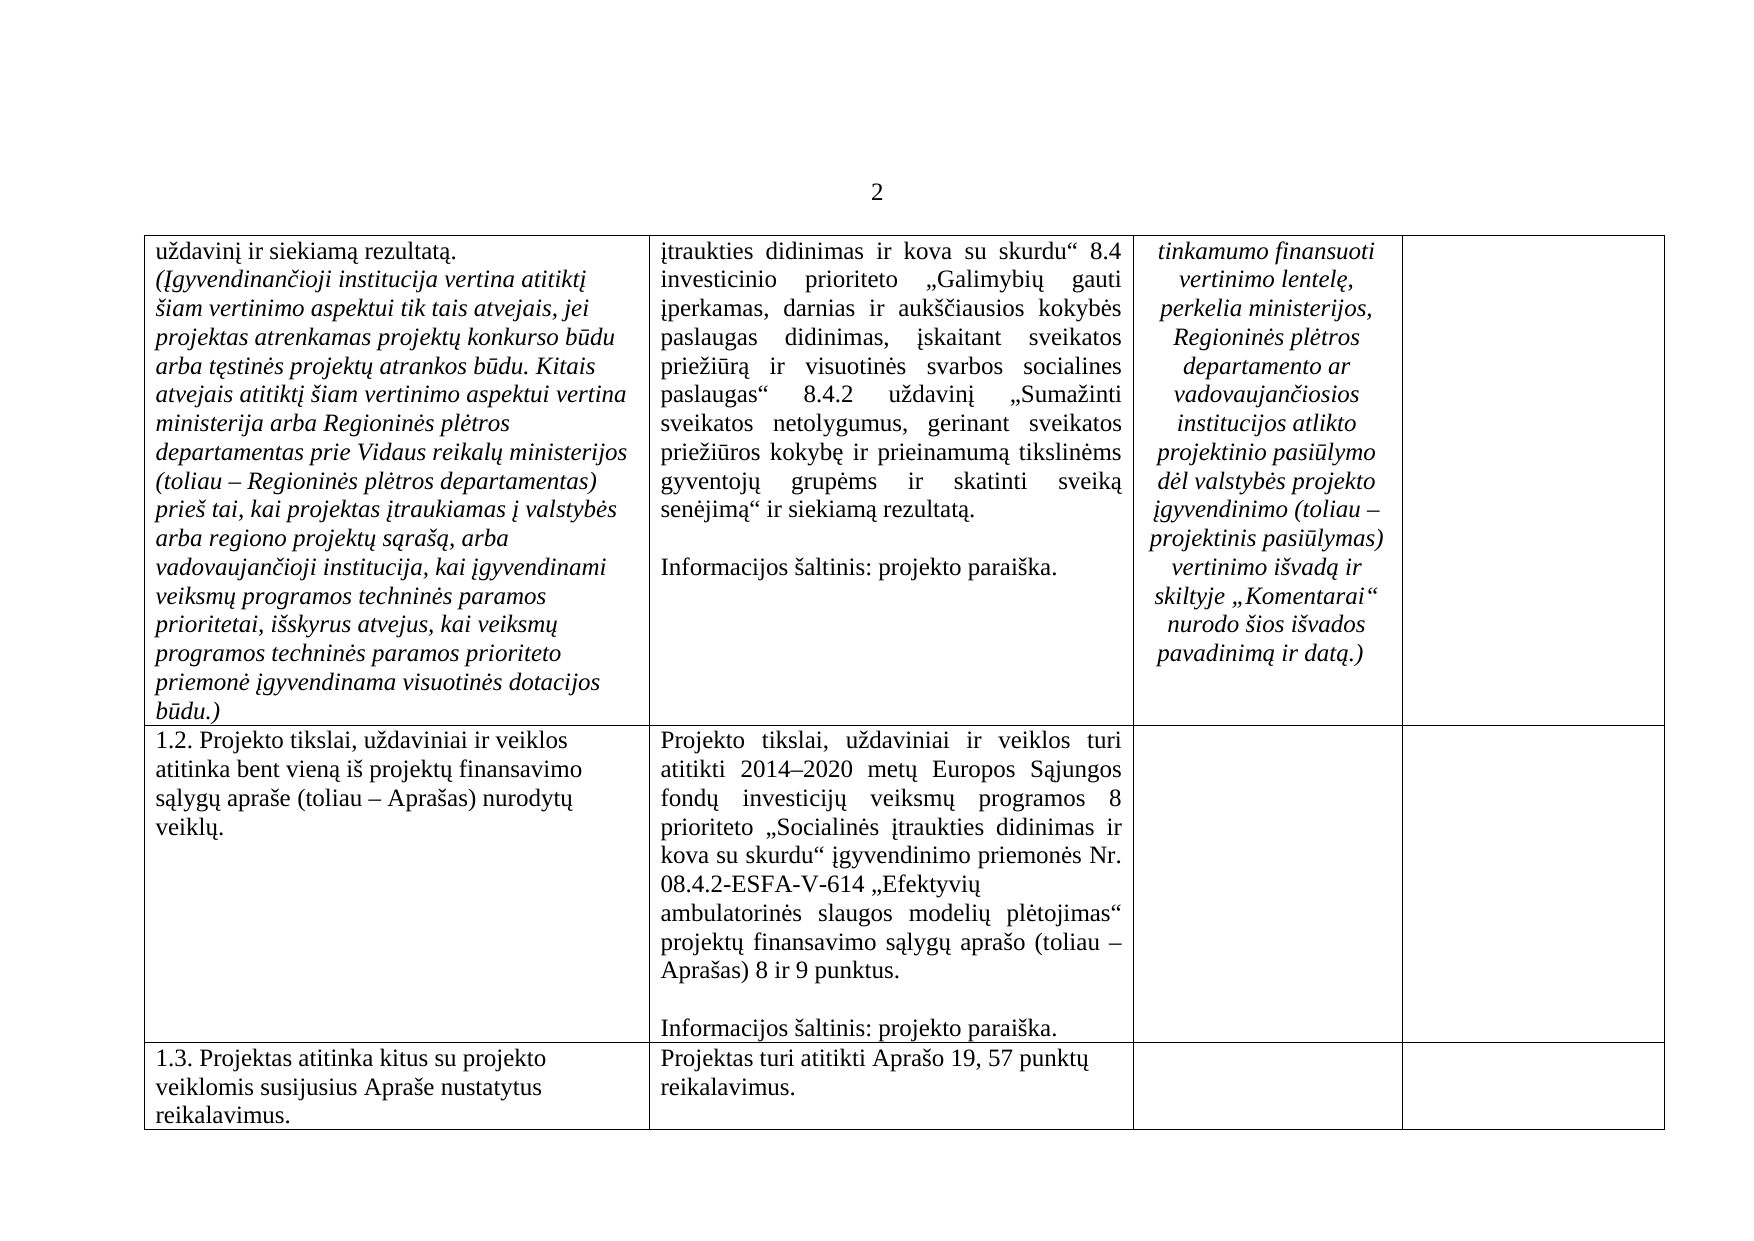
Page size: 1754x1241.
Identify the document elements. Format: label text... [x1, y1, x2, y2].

table_cell [1403, 1043, 1664, 1129]
table_cell 1.3. Projektas atitinka kitus su projekto veiklomis susijusius Apraše nustatytus reikalavimus. [145, 1043, 649, 1129]
table_cell [1403, 726, 1664, 1042]
table_cell [1403, 236, 1664, 724]
table_cell uždavinį ir siekiamą rezultatą. (Įgyvendinančioji institucija vertina atitiktį šiam vertinimo aspektui tik tais atvejais, jei projektas atrenkamas projektų konkurso būdu arba tęstinės projektų atrankos būdu. Kitais atvejais atitiktį šiam vertinimo aspektui vertina ministerija arba Regioninės plėtros departamentas prie Vidaus reikalų ministerijos (toliau – Regioninės plėtros departamentas) prieš tai, kai projektas įtraukiamas į valstybės arba regiono projektų sąrašą, arba vadovaujančioji institucija, kai įgyvendinami veiksmų programos techninės paramos prioritetai, išskyrus atvejus, kai veiksmų programos techninės paramos prioriteto priemonė įgyvendinama visuotinės dotacijos būdu.) [145, 236, 649, 724]
table_cell [1134, 726, 1402, 1042]
table_cell tinkamumo finansuoti vertinimo lentelę, perkelia ministerijos, Regioninės plėtros departamento ar vadovaujančiosios institucijos atlikto projektinio pasiūlymo dėl valstybės projekto įgyvendinimo (toliau – projektinis pasiūlymas) vertinimo išvadą ir skiltyje „Komentarai“ nurodo šios išvados pavadinimą ir datą.) [1134, 236, 1402, 724]
table_cell Projekto tikslai, uždaviniai ir veiklos turi atitikti 2014–2020 metų Europos Sąjungos fondų investicijų veiksmų programos 8 prioriteto „Socialinės įtraukties didinimas ir kova su skurdu“ įgyvendinimo priemonės Nr. 08.4.2-ESFA-V-614 „Efektyvių ambulatorinės slaugos modelių plėtojimas“ projektų finansavimo sąlygų aprašo (toliau – Aprašas) 8 ir 9 punktus. Informacijos šaltinis: projekto paraiška. [650, 726, 1133, 1042]
table_cell įtraukties didinimas ir kova su skurdu“ 8.4 investicinio prioriteto „Galimybių gauti įperkamas, darnias ir aukščiausios kokybės paslaugas didinimas, įskaitant sveikatos priežiūrą ir visuotinės svarbos socialines paslaugas“ 8.4.2 uždavinį „Sumažinti sveikatos netolygumus, gerinant sveikatos priežiūros kokybę ir prieinamumą tikslinėms gyventojų grupėms ir skatinti sveiką senėjimą“ ir siekiamą rezultatą. Informacijos šaltinis: projekto paraiška. [650, 236, 1133, 724]
table_cell [1134, 1043, 1402, 1129]
table_cell 1.2. Projekto tikslai, uždaviniai ir veiklos atitinka bent vieną iš projektų finansavimo sąlygų apraše (toliau – Aprašas) nurodytų veiklų. [145, 726, 649, 1042]
table_cell Projektas turi atitikti Aprašo 19, 57 punktų reikalavimus. [650, 1043, 1133, 1129]
